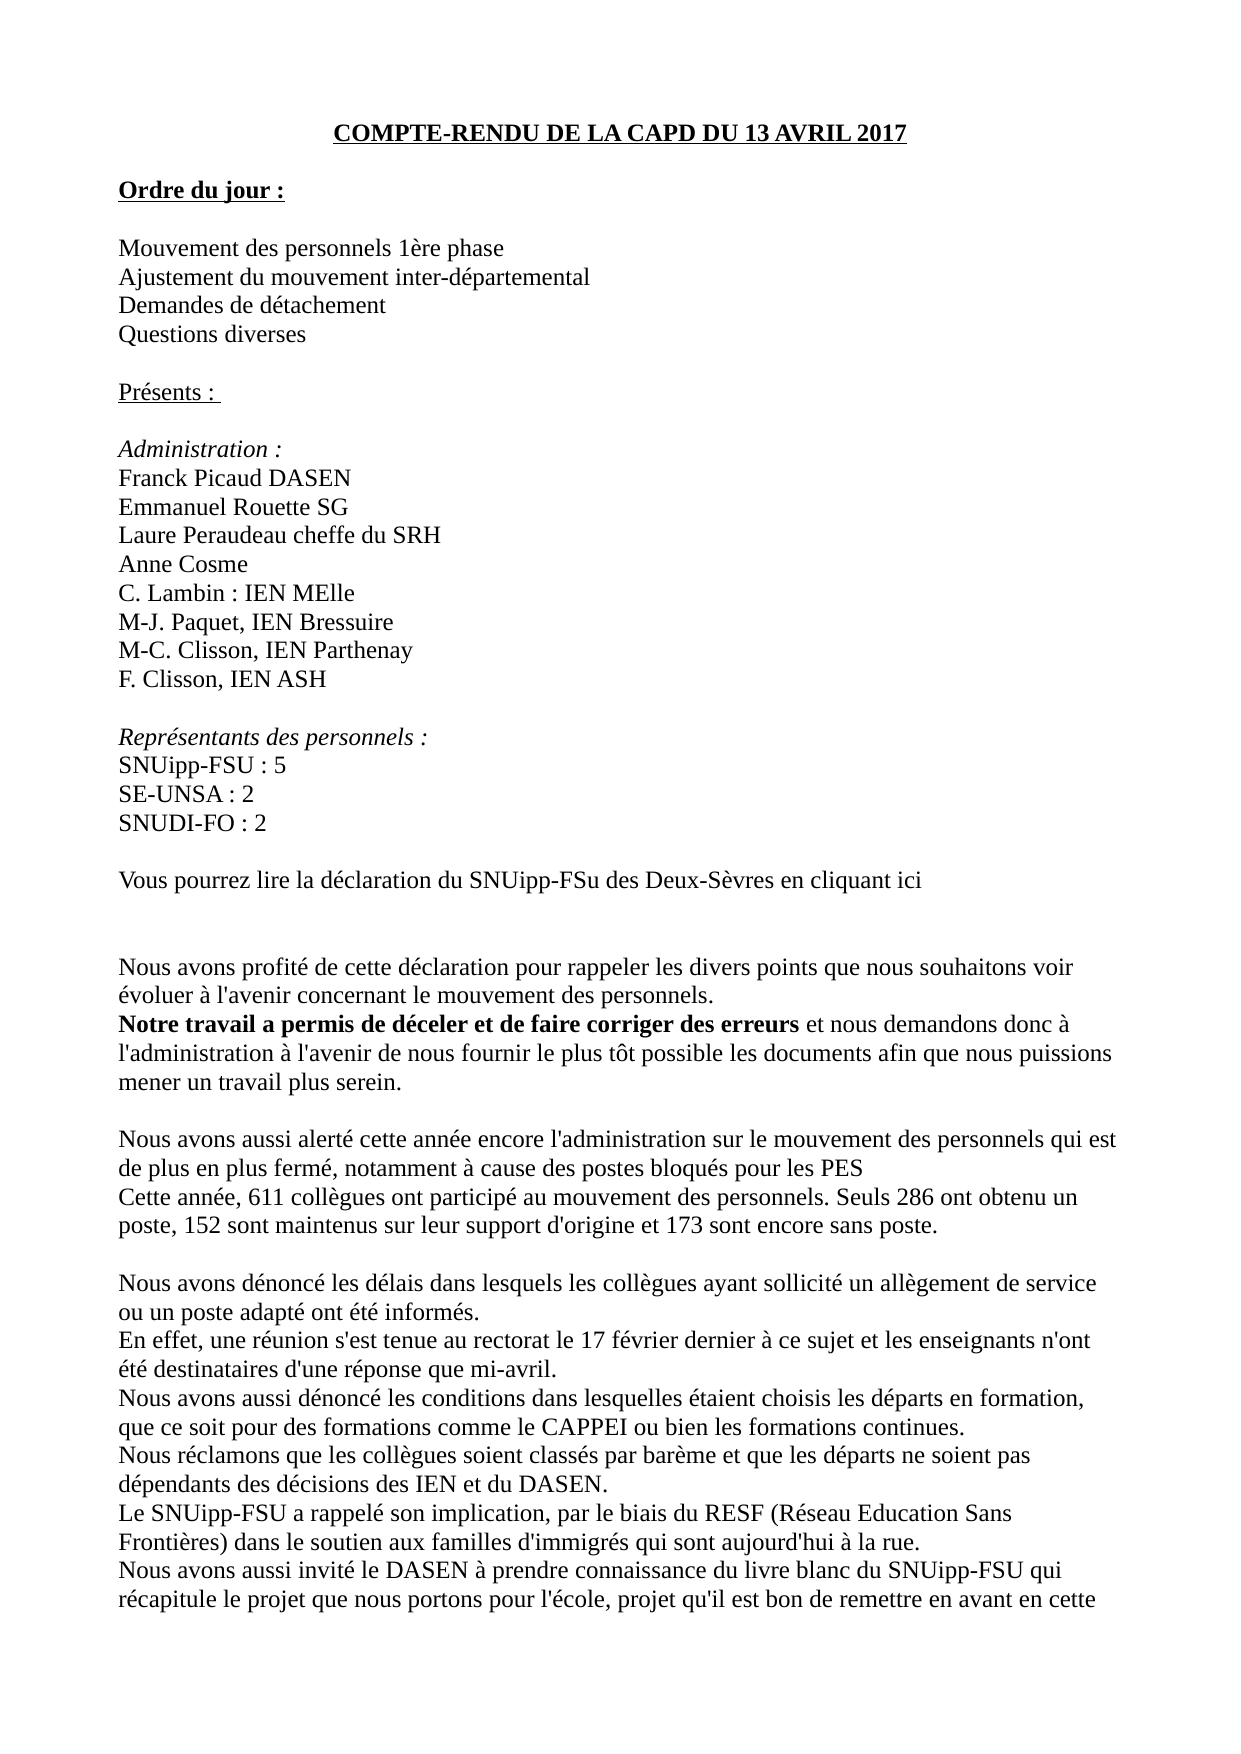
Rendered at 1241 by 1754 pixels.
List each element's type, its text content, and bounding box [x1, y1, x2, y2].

text Administration : [118, 434, 1122, 463]
text COMPTE-RENDU DE LA CAPD DU 13 AVRIL 2017 [118, 118, 1122, 147]
text Franck Picaud DASEN [118, 463, 1122, 492]
text Questions diverses [118, 319, 1122, 348]
text M-C. Clisson, IEN Parthenay [118, 636, 1122, 664]
text SNUDI-FO : 2 [118, 808, 1122, 837]
text En effet, une réunion s'est tenue au rectorat le 17 février dernier à ce sujet et les enseignants n'ont été destinataires d'une réponse que mi-avril. [118, 1326, 1122, 1383]
text F. Clisson, IEN ASH [118, 664, 1122, 693]
text Anne Cosme [118, 549, 1122, 578]
text Nous avons aussi dénoncé les conditions dans lesquelles étaient choisis les départs en formation, que ce soit pour des formations comme le CAPPEI ou bien les formations continues. [118, 1383, 1122, 1441]
text C. Lambin : IEN MElle [118, 578, 1122, 607]
text Nous avons aussi invité le DASEN à prendre connaissance du livre blanc du SNUipp-FSU qui récapitule le projet que nous portons pour l'école, projet qu'il est bon de remettre en avant en cette [118, 1556, 1122, 1613]
text Cette année, 611 collègues ont participé au mouvement des personnels. Seuls 286 ont obtenu un poste, 152 sont maintenus sur leur support d'origine et 173 sont encore sans poste. [118, 1182, 1122, 1239]
text Mouvement des personnels 1ère phase [118, 233, 1122, 262]
text SNUipp-FSU : 5 [118, 751, 1122, 779]
text Ordre du jour : [118, 176, 1122, 204]
text Notre travail a permis de déceler et de faire corriger des erreurs et nous demandons donc à l'administration à l'avenir de nous fournir le plus tôt possible les documents afin que nous puissions mener un travail plus serein. [118, 1009, 1122, 1096]
text Présents : [118, 377, 1122, 406]
text Nous réclamons que les collègues soient classés par barème et que les départs ne soient pas dépendants des décisions des IEN et du DASEN. [118, 1441, 1122, 1498]
text Nous avons dénoncé les délais dans lesquels les collègues ayant sollicité un allègement de service ou un poste adapté ont été informés. [118, 1268, 1122, 1326]
text Représentants des personnels : [118, 722, 1122, 751]
text Nous avons aussi alerté cette année encore l'administration sur le mouvement des personnels qui est de plus en plus fermé, notamment à cause des postes bloqués pour les PES [118, 1124, 1122, 1182]
text Demandes de détachement [118, 291, 1122, 319]
text Emmanuel Rouette SG [118, 492, 1122, 521]
text Vous pourrez lire la déclaration du SNUipp-FSu des Deux-Sèvres en cliquant ici [118, 866, 1122, 894]
text SE-UNSA : 2 [118, 779, 1122, 808]
text Nous avons profité de cette déclaration pour rappeler les divers points que nous souhaitons voir évoluer à l'avenir concernant le mouvement des personnels. [118, 952, 1122, 1009]
text M-J. Paquet, IEN Bressuire [118, 607, 1122, 636]
text Le SNUipp-FSU a rappelé son implication, par le biais du RESF (Réseau Education Sans Frontières) dans le soutien aux familles d'immigrés qui sont aujourd'hui à la rue. [118, 1498, 1122, 1556]
text Ajustement du mouvement inter-départemental [118, 262, 1122, 291]
text Laure Peraudeau cheffe du SRH [118, 521, 1122, 549]
